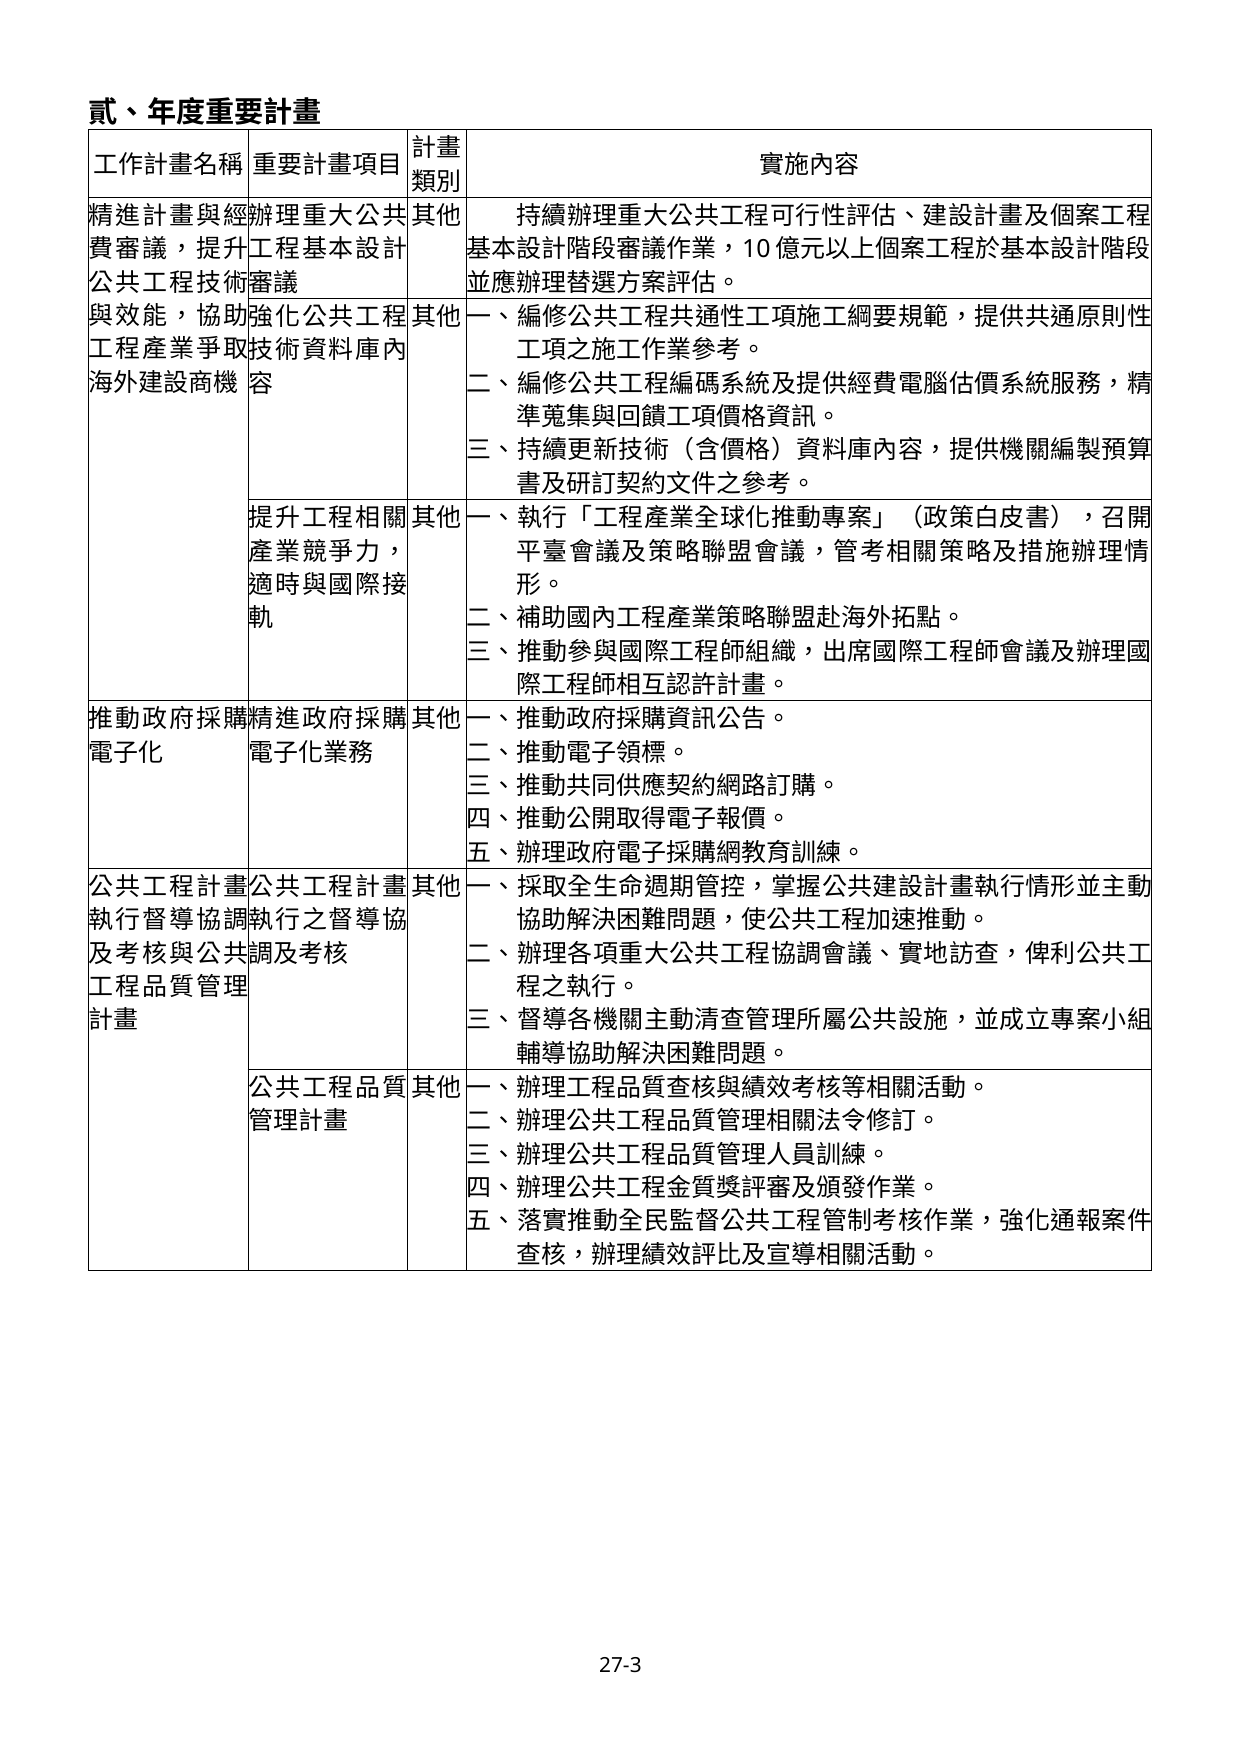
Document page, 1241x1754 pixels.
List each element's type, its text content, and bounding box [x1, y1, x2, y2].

table_cell 一、辦理工程品質查核與績效考核等相關活動。 二、辦理公共工程品質管理相關法令修訂。 三、辦理公共工程品質管理人員訓練。 四、辦理公共工程金質獎評審及頒發作業。 五、落實推動全民監督公共工程管制考核作業，強化通報案件查核，辦理績效評比及宣導相關活動。 [467, 1070, 1151, 1270]
table_cell 一、編修公共工程共通性工項施工綱要規範，提供共通原則性工項之施工作業參考。 二、編修公共工程編碼系統及提供經費電腦估價系統服務，精準蒐集與回饋工項價格資訊。 三、持續更新技術（含價格）資料庫內容，提供機關編製預算書及研訂契約文件之參考。 [467, 299, 1151, 499]
table_cell 其他 [408, 1070, 466, 1270]
table_cell 提升工程相關產業競爭力，適時與國際接軌 [249, 500, 407, 700]
table_cell 一、推動政府採購資訊公告。 二、推動電子領標。 三、推動共同供應契約網路訂購。 四、推動公開取得電子報價。 五、辦理政府電子採購網教育訓練。 [467, 701, 1151, 868]
table_cell 辦理重大公共工程基本設計審議 [249, 198, 407, 298]
table_header 計畫類別 [408, 130, 466, 197]
table_cell 其他 [408, 198, 466, 298]
table_cell 其他 [408, 500, 466, 700]
table_cell 精進政府採購電子化業務 [249, 701, 407, 868]
table_cell 其他 [408, 701, 466, 868]
table_cell 持續辦理重大公共工程可行性評估、建設計畫及個案工程基本設計階段審議作業，10億元以上個案工程於基本設計階段並應辦理替選方案評估。 [467, 198, 1151, 298]
table_header 工作計畫名稱 [89, 130, 248, 197]
table_cell 精進計畫與經費審議，提升公共工程技術與效能，協助工程產業爭取海外建設商機 [89, 198, 248, 700]
table_cell 一、執行「工程產業全球化推動專案」（政策白皮書），召開平臺會議及策略聯盟會議，管考相關策略及措施辦理情形。 二、補助國內工程產業策略聯盟赴海外拓點。 三、推動參與國際工程師組織，出席國際工程師會議及辦理國際工程師相互認許計畫。 [467, 500, 1151, 700]
table_header 重要計畫項目 [249, 130, 407, 197]
table_cell 一、採取全生命週期管控，掌握公共建設計畫執行情形並主動協助解決困難問題，使公共工程加速推動。 二、辦理各項重大公共工程協調會議、實地訪查，俾利公共工程之執行。 三、督導各機關主動清查管理所屬公共設施，並成立專案小組輔導協助解決困難問題。 [467, 869, 1151, 1069]
table_cell 公共工程計畫執行督導協調及考核與公共工程品質管理計畫 [89, 869, 248, 1270]
table_cell 公共工程計畫執行之督導協調及考核 [249, 869, 407, 1069]
table_cell 其他 [408, 869, 466, 1069]
text 貳、年度重要計畫 [88, 96, 1152, 129]
table_cell 其他 [408, 299, 466, 499]
table_header 實施內容 [467, 130, 1151, 197]
table_cell 推動政府採購電子化 [89, 701, 248, 868]
table_cell 公共工程品質管理計畫 [249, 1070, 407, 1270]
table_cell 強化公共工程技術資料庫內容 [249, 299, 407, 499]
